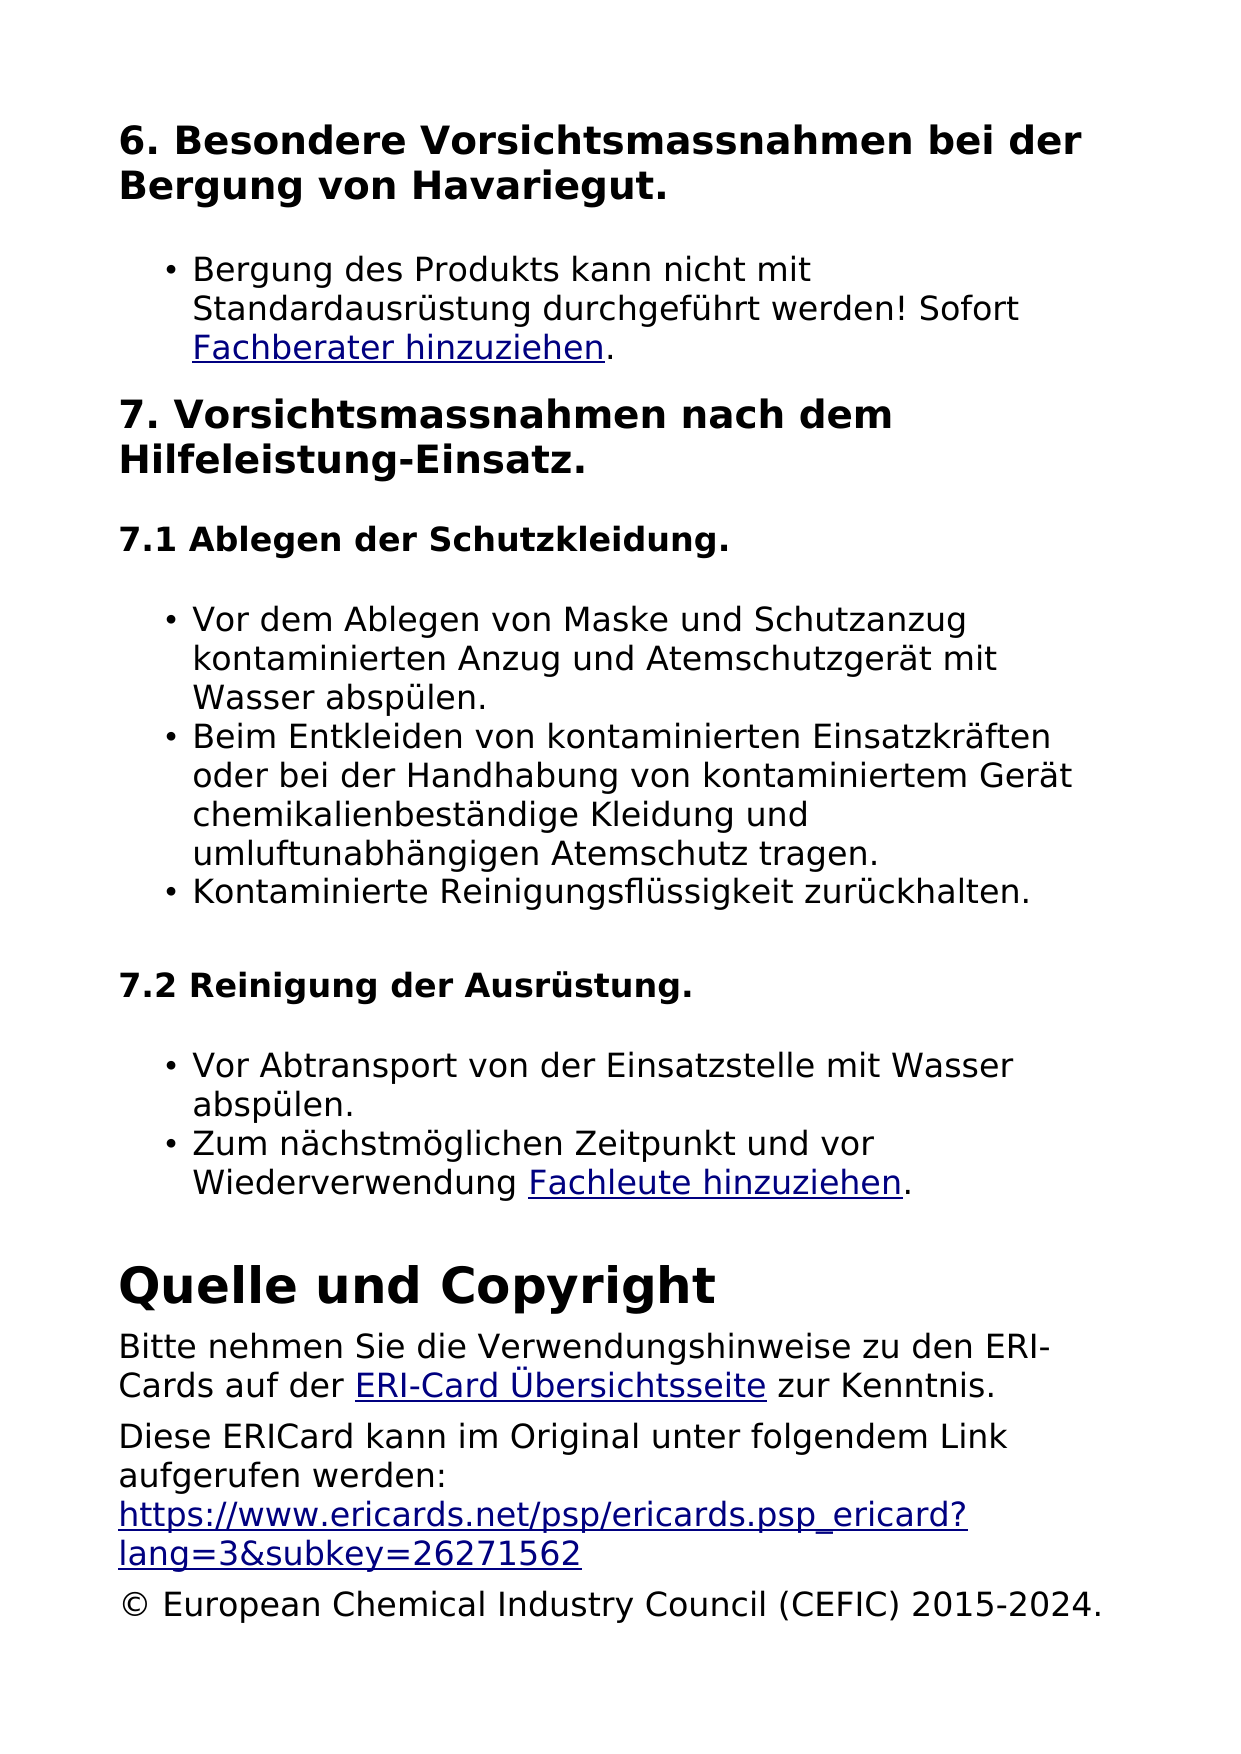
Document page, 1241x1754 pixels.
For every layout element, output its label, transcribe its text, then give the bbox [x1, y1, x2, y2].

subtitle Quelle und Copyright [118, 1257, 1122, 1315]
subtitle 7.2 Reinigung der Ausrüstung. [118, 966, 1122, 1005]
list Zum nächstmöglichen Zeitpunkt und vor Wiederverwendung Fachleute hinzuziehen. [177, 1125, 1122, 1202]
text © European Chemical Industry Council (CEFIC) 2015-2024. [118, 1586, 1122, 1624]
list Bergung des Produkts kann nicht mit Standardausrüstung durchgeführt werden! Sofort Fachberater hinzuziehen. [177, 251, 1122, 367]
list Beim Entkleiden von kontaminierten Einsatzkräften oder bei der Handhabung von kontaminiertem Gerät chemikalienbeständige Kleidung und umluftunabhängigen Atemschutz tragen. [177, 717, 1122, 873]
subtitle 7.1 Ablegen der Schutzkleidung. [118, 520, 1122, 559]
list Kontaminierte Reinigungsflüssigkeit zurückhalten. [177, 873, 1122, 912]
subtitle 6. Besondere Vorsichtsmassnahmen bei der Bergung von Havariegut. [118, 118, 1122, 208]
text Bitte nehmen Sie die Verwendungshinweise zu den ERI-Cards auf der ERI-Card Übersichtsseite zur Kenntnis. [118, 1328, 1122, 1405]
text Diese ERICard kann im Original unter folgendem Link aufgerufen werden: https://www.ericards.net/psp/ericards.psp_ericard?lang=3&subkey=26271562 [118, 1418, 1122, 1573]
subtitle 7. Vorsichtsmassnahmen nach dem Hilfeleistung-Einsatz. [118, 392, 1122, 482]
list Vor dem Ablegen von Maske und Schutzanzug kontaminierten Anzug und Atemschutzgerät mit Wasser abspülen. [177, 601, 1122, 717]
list Vor Abtransport von der Einsatzstelle mit Wasser abspülen. [177, 1047, 1122, 1125]
